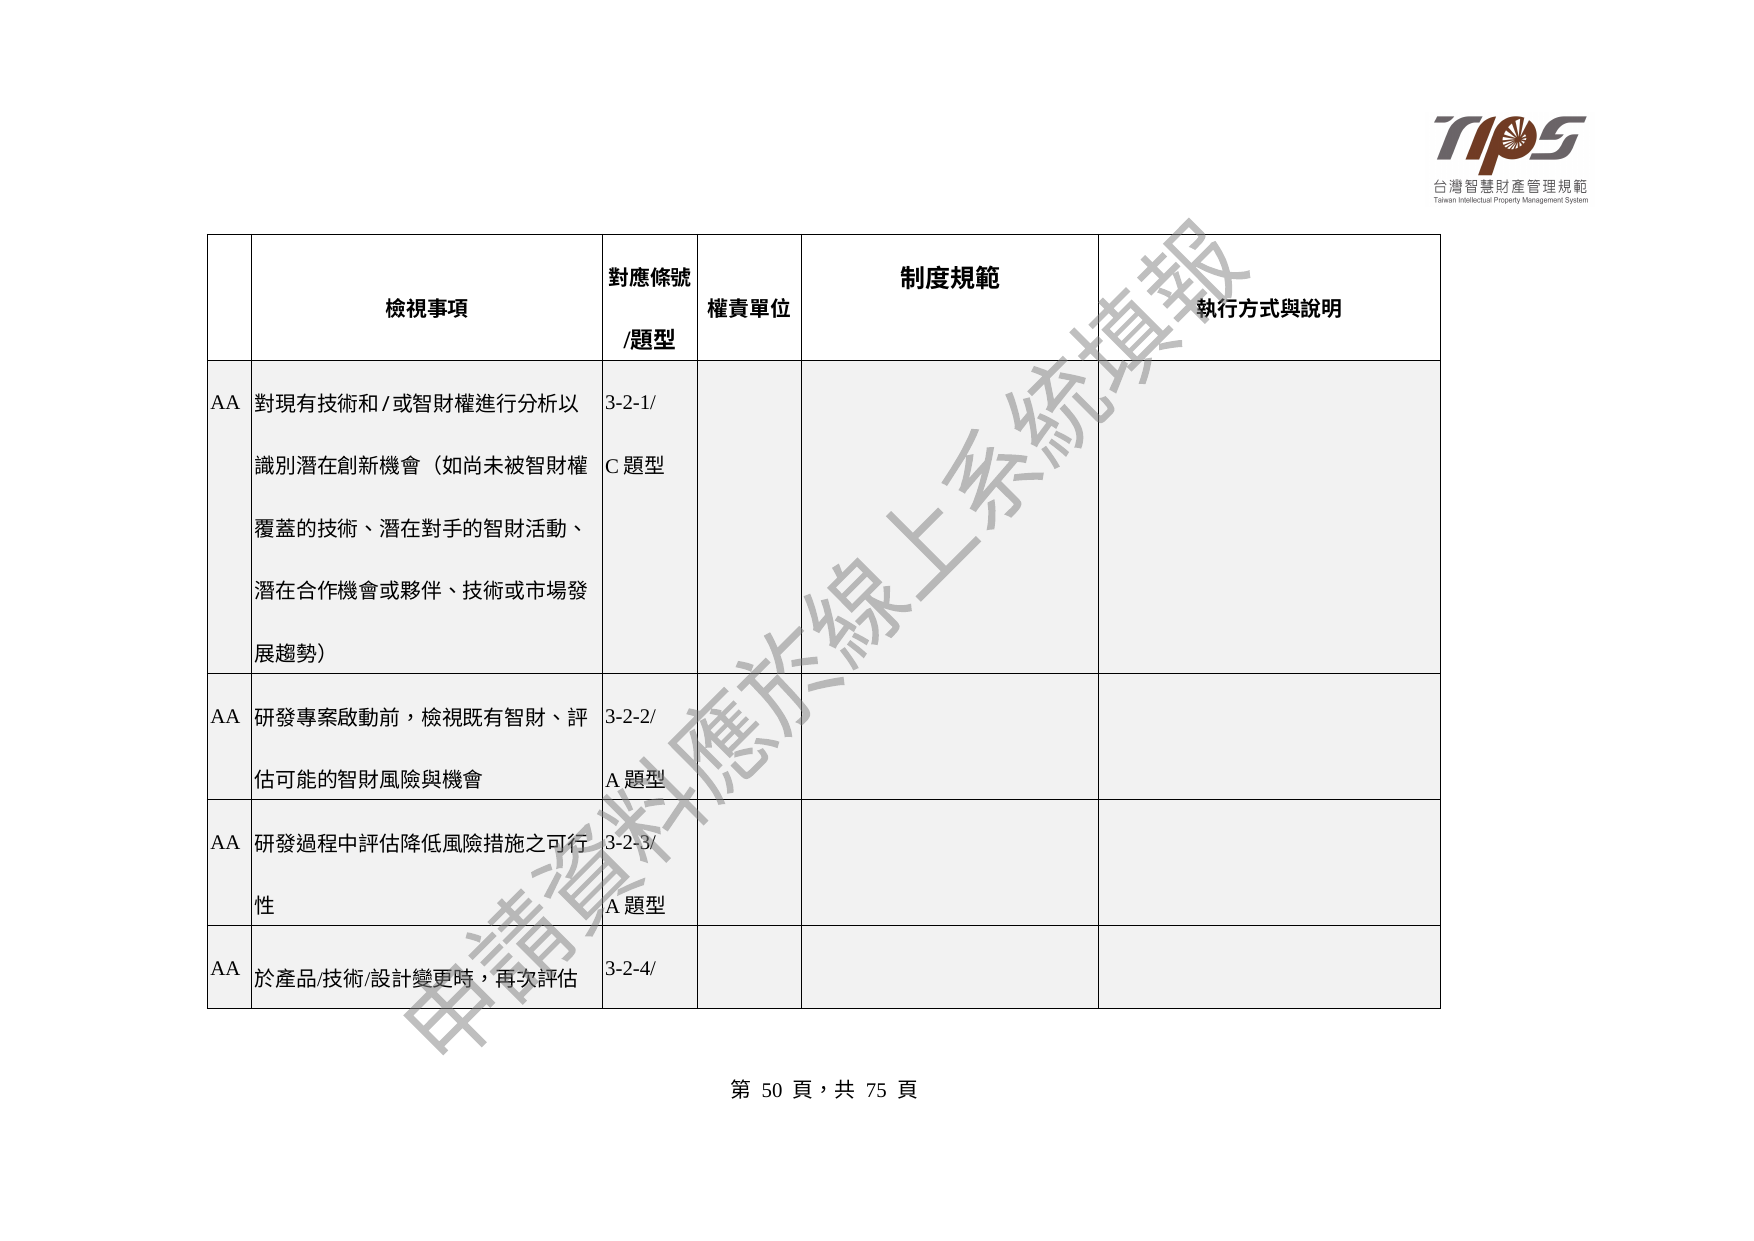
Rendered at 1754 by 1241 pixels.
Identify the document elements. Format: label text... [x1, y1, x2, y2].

table_cell [802, 674, 1098, 799]
table_cell 3-2-4/ [603, 926, 697, 1008]
table_cell [726, 735, 737, 747]
table_header 對應條號/題型 [603, 235, 697, 360]
table_cell 3-2-2/ A題型 [603, 674, 697, 799]
table_header 執行方式與說明 [1099, 235, 1440, 360]
table_cell AA [208, 674, 251, 799]
table_cell [1109, 361, 1121, 369]
table_cell [802, 361, 1098, 673]
table_cell 研發過程中評估降低風險措施之可行性 [252, 800, 602, 925]
table_cell 3-2-3/ A題型 [603, 800, 697, 925]
table_cell [1099, 400, 1107, 415]
table_cell [1099, 674, 1440, 799]
table_cell [1099, 361, 1440, 673]
table_cell [712, 721, 723, 733]
table_header 檢視事項 [252, 235, 602, 360]
table_header 制度規範 [802, 235, 1098, 360]
table_cell [1099, 800, 1440, 925]
table_cell [702, 711, 716, 724]
table_cell 研發專案啟動前，檢視既有智財、評估可能的智財風險與機會 [252, 674, 602, 799]
table_cell [698, 800, 801, 925]
table_cell [698, 361, 801, 673]
table_cell [781, 636, 801, 673]
table_cell [698, 776, 715, 799]
table_cell AA [208, 361, 251, 673]
table_cell AA [208, 800, 251, 925]
table_cell [698, 674, 801, 799]
table_cell [779, 674, 801, 698]
table_cell 3-2-1/ C題型 [603, 361, 697, 673]
table_cell 於產品/技術/設計變更時，再次評估 [252, 926, 602, 1008]
table_cell [1099, 926, 1440, 1008]
table_cell [802, 926, 1098, 1008]
table_cell [698, 926, 801, 1008]
table_cell AA [208, 926, 251, 1008]
table_header 權責單位 [698, 235, 801, 360]
table_cell [698, 722, 705, 746]
table_cell [719, 728, 730, 740]
table_cell [802, 800, 1098, 925]
table_header [208, 235, 251, 360]
table_cell [756, 674, 776, 687]
table_cell 對現有技術和/或智財權進行分析以識別潛在創新機會（如尚未被智財權覆蓋的技術、潛在對手的智財活動、潛在合作機會或夥伴、技術或市場發展趨勢） [252, 361, 602, 673]
